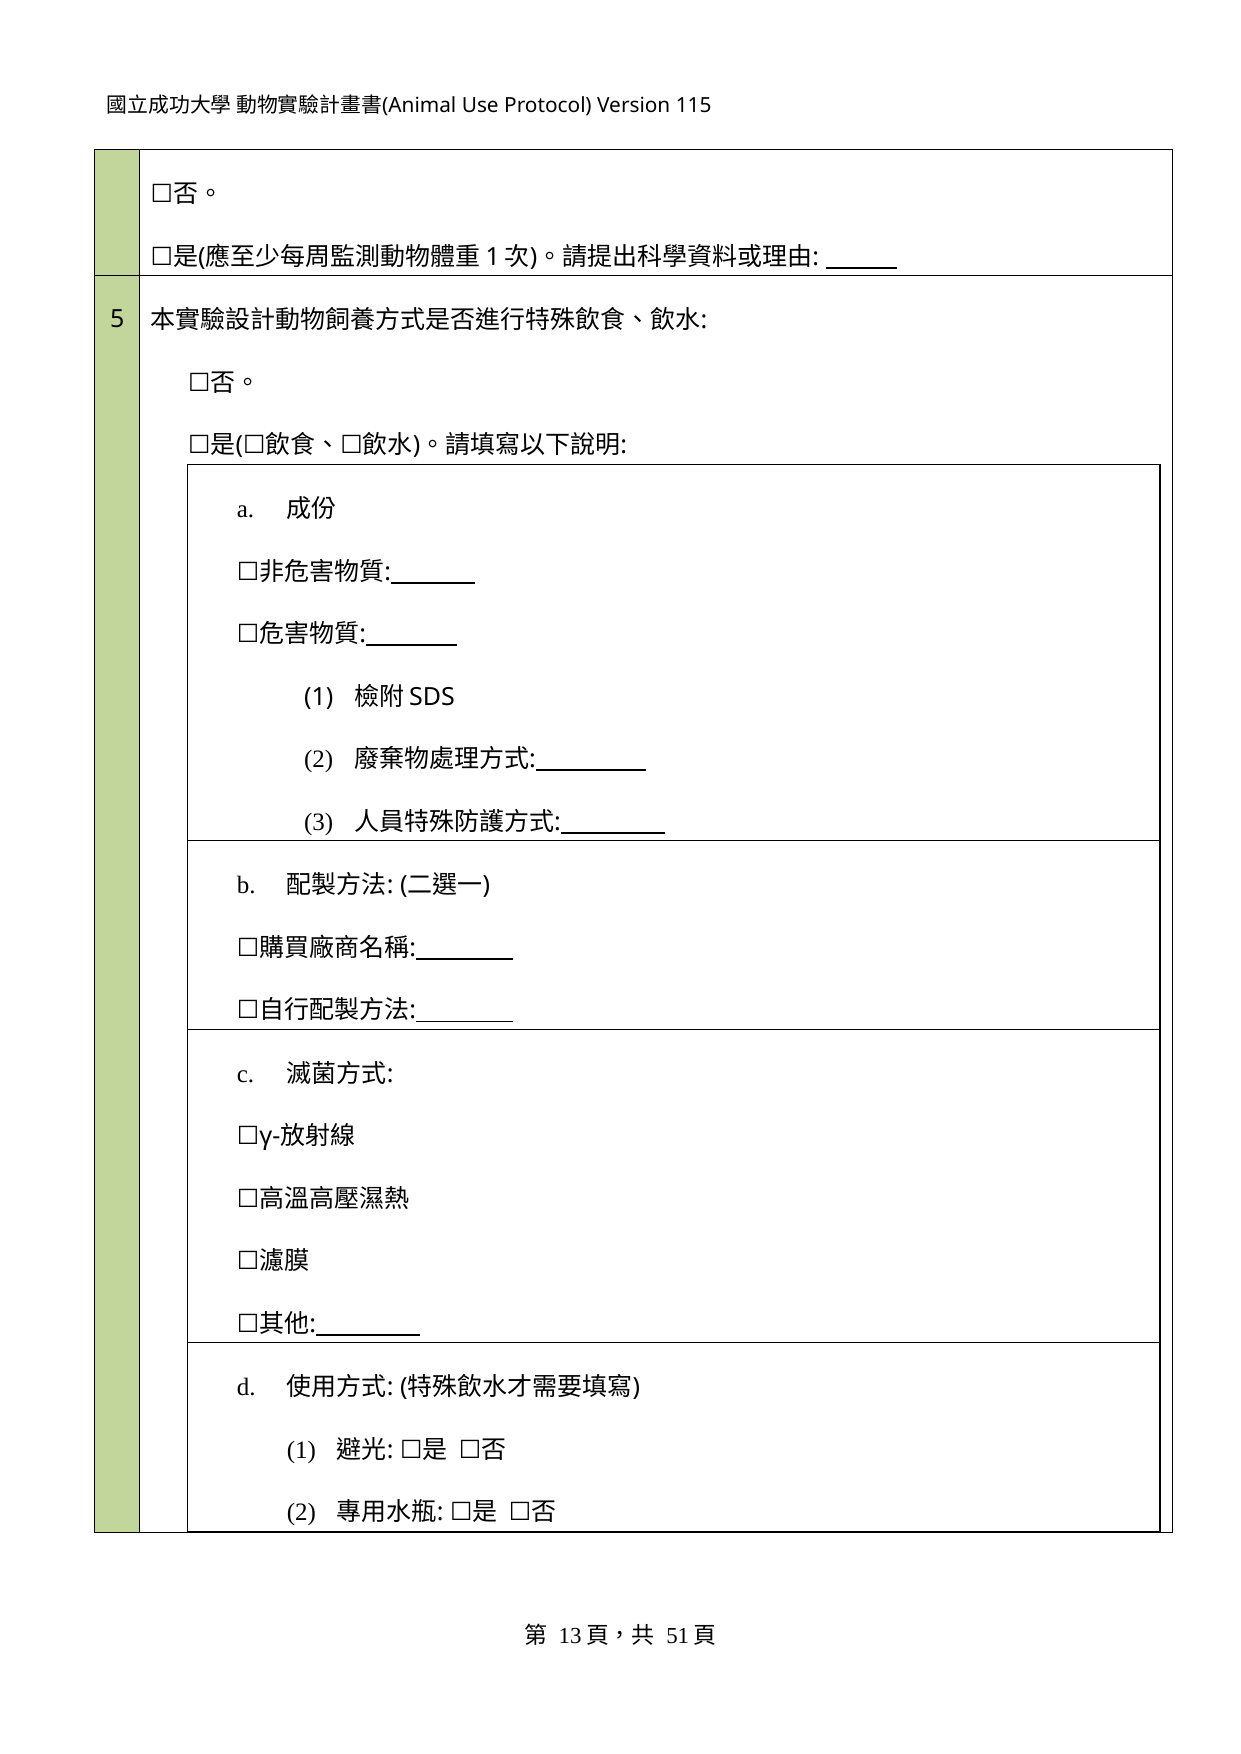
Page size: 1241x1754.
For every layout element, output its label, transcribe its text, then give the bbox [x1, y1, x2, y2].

table_header 成份 ☐非危害物質: ☐危害物質: 檢附SDS 廢棄物處理方式: 人員特殊防護方式: [188, 465, 1159, 840]
table_cell 使用方式: (特殊飲水才需要填寫) 避光: ☐是 ☐否 專用水瓶: ☐是 ☐否 [188, 1343, 1159, 1531]
table_cell 本實驗設計動物飼養方式是否進行特殊飲食、飲水: ☐否。 ☐是(☐飲食、☐飲水)。請填寫以下說明: [140, 276, 1172, 1532]
table_cell 5 [95, 276, 139, 1532]
table_cell ☐否。 ☐是(應至少每周監測動物體重1次)。請提出科學資料或理由: [140, 150, 1172, 275]
table_cell [95, 150, 139, 275]
table_cell 配製方法: (二選一) ☐購買廠商名稱: ☐自行配製方法: [188, 841, 1159, 1028]
table_cell 滅菌方式: ☐γ-放射線 ☐高溫高壓濕熱 ☐濾膜 ☐其他: [188, 1030, 1159, 1342]
